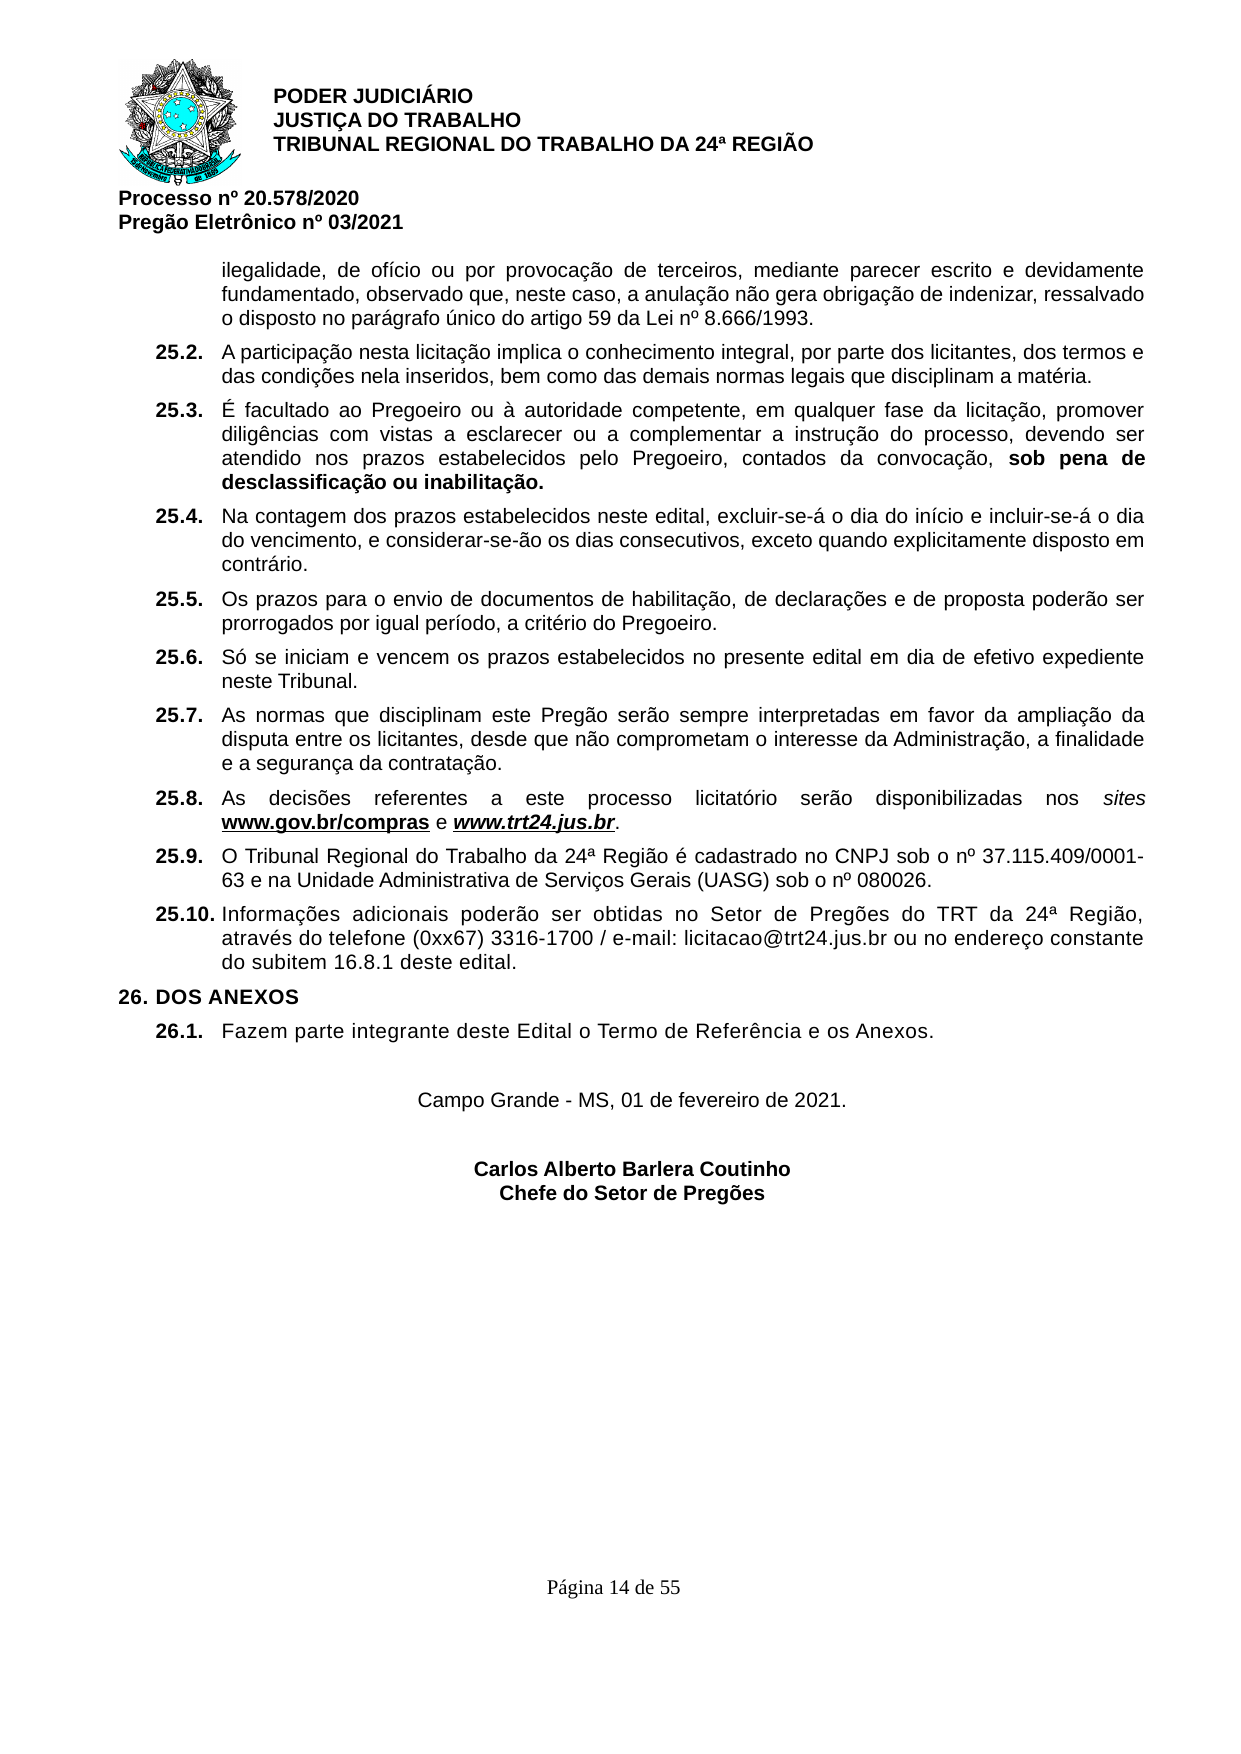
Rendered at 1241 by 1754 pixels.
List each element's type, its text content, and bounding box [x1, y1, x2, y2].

list ilegalidade, de ofício ou por provocação de terceiros, mediante parecer escrito e devidamente fundamentado, observado que, neste caso, a anulação não gera obrigação de indenizar, ressalvado o disposto no parágrafo único do artigo 59 da Lei nº 8.666/1993. [155, 257, 1146, 329]
list Só se iniciam e vencem os prazos estabelecidos no presente edital em dia de efetivo expediente neste Tribunal. [155, 645, 1146, 693]
picture [118, 59, 243, 186]
list DOS ANEXOS [118, 984, 1146, 1008]
list A participação nesta licitação implica o conhecimento integral, por parte dos licitantes, dos termos e das condições nela inseridos, bem como das demais normas legais que disciplinam a matéria. [155, 340, 1146, 388]
list Informações adicionais poderão ser obtidas no Setor de Pregões do TRT da 24ª Região, através do telefone (0xx67) 3316-1700 / e-mail: licitacao@trt24.jus.br ou no endereço constante do subitem 16.8.1 deste edital. [155, 902, 1146, 974]
list Na contagem dos prazos estabelecidos neste edital, excluir-se-á o dia do início e incluir-se-á o dia do vencimento, e considerar-se-ão os dias consecutivos, exceto quando explicitamente disposto em contrário. [155, 504, 1146, 576]
list As decisões referentes a este processo licitatório serão disponibilizadas nos sites www.gov.br/compras e www.trt24.jus.br. [155, 786, 1146, 833]
list As normas que disciplinam este Pregão serão sempre interpretadas em favor da ampliação da disputa entre os licitantes, desde que não comprometam o interesse da Administração, a finalidade e a segurança da contratação. [155, 703, 1146, 775]
list Os prazos para o envio de documentos de habilitação, de declarações e de proposta poderão ser prorrogados por igual período, a critério do Pregoeiro. [155, 587, 1146, 634]
text Campo Grande - MS, 01 de fevereiro de 2021. [118, 1088, 1146, 1112]
text Carlos Alberto Barlera Coutinho [118, 1156, 1146, 1180]
text Chefe do Setor de Pregões [118, 1180, 1146, 1204]
list O Tribunal Regional do Trabalho da 24ª Região é cadastrado no CNPJ sob o nº 37.115.409/0001-63 e na Unidade Administrativa de Serviços Gerais (UASG) sob o nº 080026. [155, 844, 1146, 892]
list Fazem parte integrante deste Edital o Termo de Referência e os Anexos. [155, 1019, 1146, 1043]
list É facultado ao Pregoeiro ou à autoridade competente, em qualquer fase da licitação, promover diligências com vistas a esclarecer ou a complementar a instrução do processo, devendo ser atendido nos prazos estabelecidos pelo Pregoeiro, contados da convocação, sob pena de desclassificação ou inabilitação. [155, 398, 1146, 494]
